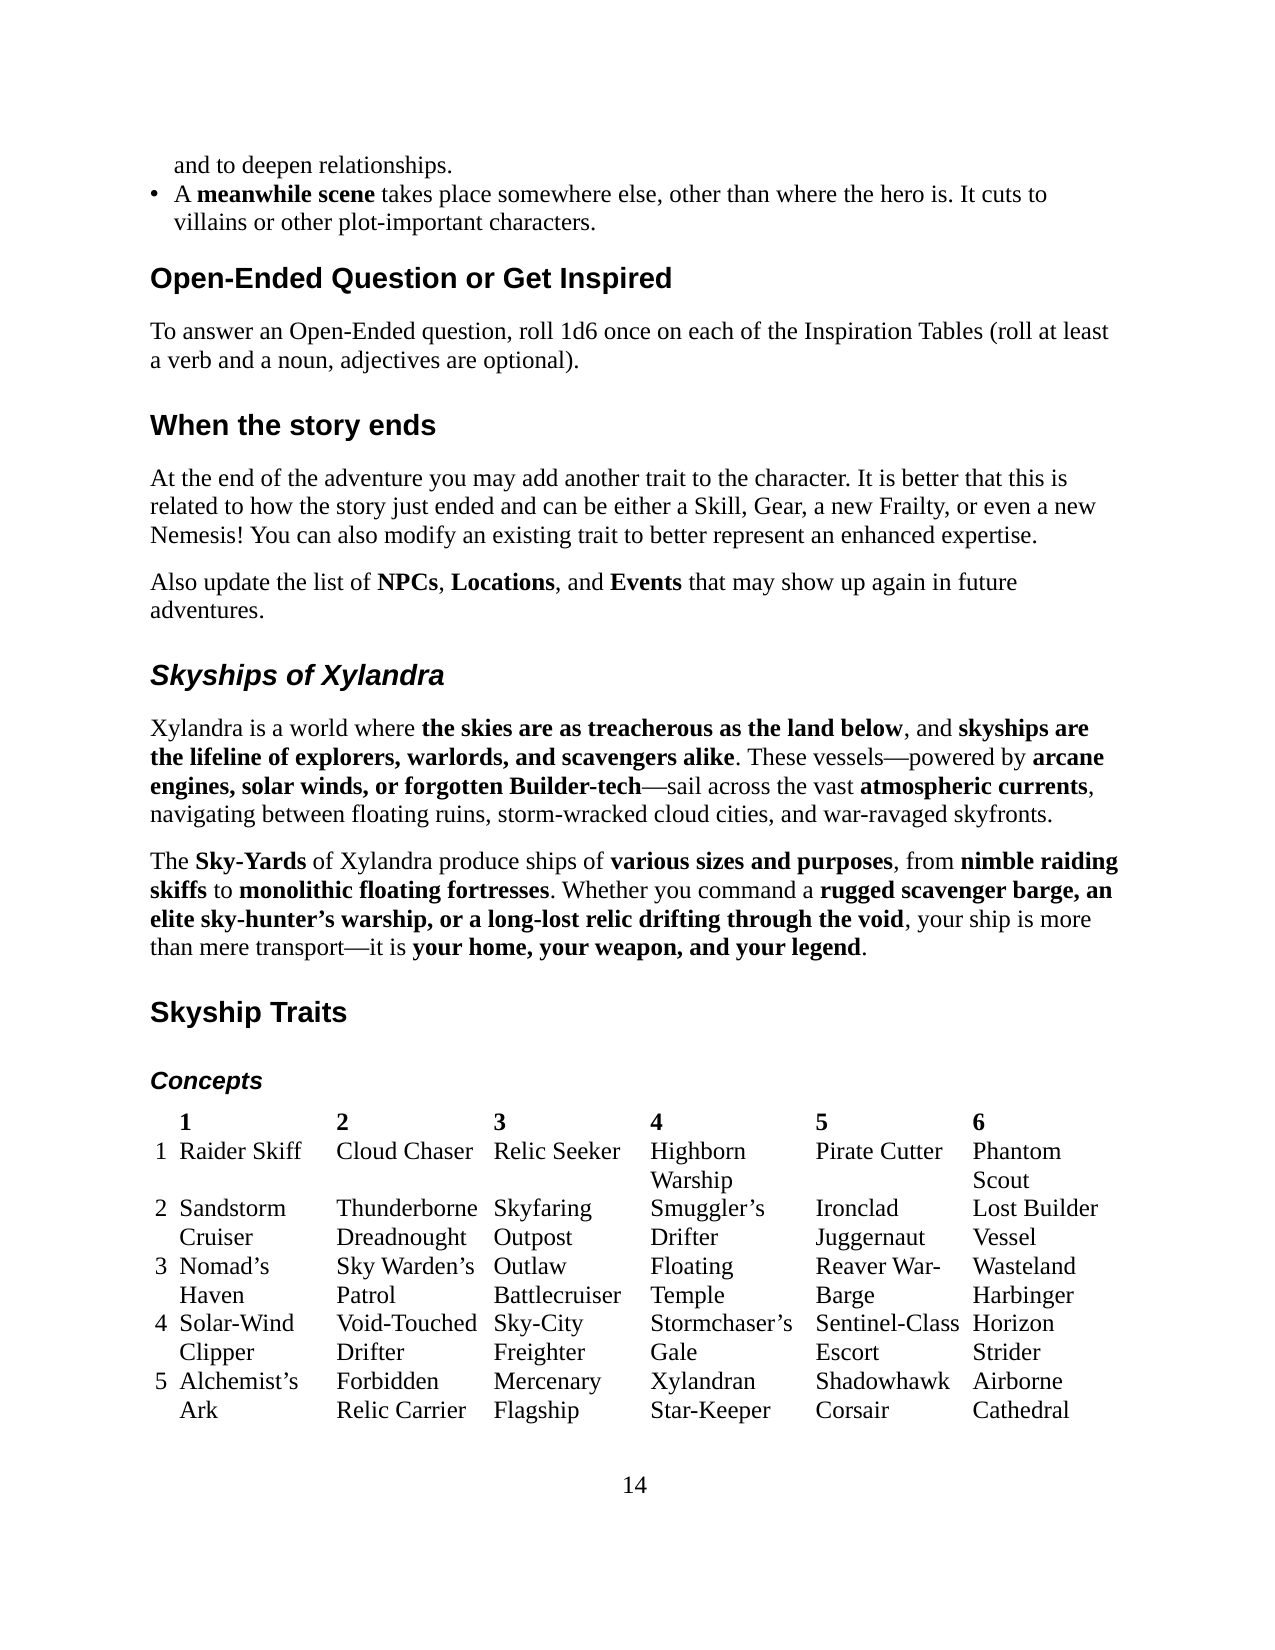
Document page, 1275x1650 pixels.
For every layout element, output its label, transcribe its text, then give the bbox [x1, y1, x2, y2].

table_cell 5 [150, 1366, 175, 1423]
text To answer an Open-Ended question, roll 1d6 once on each of the Inspiration Tables (roll at least a verb and a noun, adjectives are optional). [150, 316, 1125, 374]
table_cell Stormchaser’s Gale [646, 1309, 811, 1366]
table_cell Forbidden Relic Carrier [332, 1366, 489, 1423]
table_cell Wasteland Harbinger [968, 1251, 1125, 1308]
table_cell 4 [150, 1309, 175, 1366]
table_cell Thunderborne Dreadnought [332, 1194, 489, 1251]
table_cell Highborn Warship [646, 1136, 811, 1193]
table_cell Raider Skiff [175, 1136, 332, 1193]
table_cell 1 [150, 1136, 175, 1193]
list and to deepen relationships. [150, 150, 1125, 179]
table_cell Horizon Strider [968, 1309, 1125, 1366]
table_cell Smuggler’s Drifter [646, 1194, 811, 1251]
table_header 2 [332, 1107, 489, 1136]
table_cell Sky Warden’s Patrol [332, 1251, 489, 1308]
table_cell Skyfaring Outpost [489, 1194, 646, 1251]
subtitle Concepts [150, 1066, 1125, 1095]
table_header 6 [968, 1107, 1125, 1136]
table_cell 3 [150, 1251, 175, 1308]
table_cell Shadowhawk Corsair [811, 1366, 968, 1423]
table_cell Ironclad Juggernaut [811, 1194, 968, 1251]
text The Sky-Yards of Xylandra produce ships of various sizes and purposes, from nimble raiding skiffs to monolithic floating fortresses. Whether you command a rugged scavenger barge, an elite sky-hunter’s warship, or a long-lost relic drifting through the void, your ship is more than mere transport—it is your home, your weapon, and your legend. [150, 846, 1125, 961]
table_cell Nomad’s Haven [175, 1251, 332, 1308]
table_cell Outlaw Battlecruiser [489, 1251, 646, 1308]
table_cell Reaver War-Barge [811, 1251, 968, 1308]
table_cell 2 [150, 1194, 175, 1251]
table_header 1 [175, 1107, 332, 1136]
table_header [150, 1107, 175, 1136]
table_cell Xylandran Star-Keeper [646, 1366, 811, 1423]
table_header 3 [489, 1107, 646, 1136]
subtitle Open-Ended Question or Get Inspired [150, 261, 1125, 295]
list A meanwhile scene takes place somewhere else, other than where the hero is. It cuts to villains or other plot-important characters. [150, 179, 1125, 236]
table_cell Lost Builder Vessel [968, 1194, 1125, 1251]
table_cell Phantom Scout [968, 1136, 1125, 1193]
table_cell Cloud Chaser [332, 1136, 489, 1193]
table_cell Pirate Cutter [811, 1136, 968, 1193]
table_cell Sentinel-Class Escort [811, 1309, 968, 1366]
table_header 5 [811, 1107, 968, 1136]
subtitle When the story ends [150, 408, 1125, 441]
subtitle Skyships of Xylandra [150, 658, 1125, 692]
subtitle Skyship Traits [150, 995, 1125, 1029]
table_cell Alchemist’s Ark [175, 1366, 332, 1423]
table_cell Relic Seeker [489, 1136, 646, 1193]
text Also update the list of NPCs, Locations, and Events that may show up again in future adventures. [150, 567, 1125, 624]
text Xylandra is a world where the skies are as treacherous as the land below, and skyships are the lifeline of explorers, warlords, and scavengers alike. These vessels—powered by arcane engines, solar winds, or forgotten Builder-tech—sail across the vast atmospheric currents, navigating between floating ruins, storm-wracked cloud cities, and war-ravaged skyfronts. [150, 713, 1125, 828]
table_cell Sandstorm Cruiser [175, 1194, 332, 1251]
table_cell Void-Touched Drifter [332, 1309, 489, 1366]
table_cell Mercenary Flagship [489, 1366, 646, 1423]
table_cell Floating Temple [646, 1251, 811, 1308]
table_cell Solar-Wind Clipper [175, 1309, 332, 1366]
table_cell Sky-City Freighter [489, 1309, 646, 1366]
table_header 4 [646, 1107, 811, 1136]
text At the end of the adventure you may add another trait to the character. It is better that this is related to how the story just ended and can be either a Skill, Gear, a new Frailty, or even a new Nemesis! You can also modify an existing trait to better represent an enhanced expertise. [150, 463, 1125, 549]
table_cell Airborne Cathedral [968, 1366, 1125, 1423]
